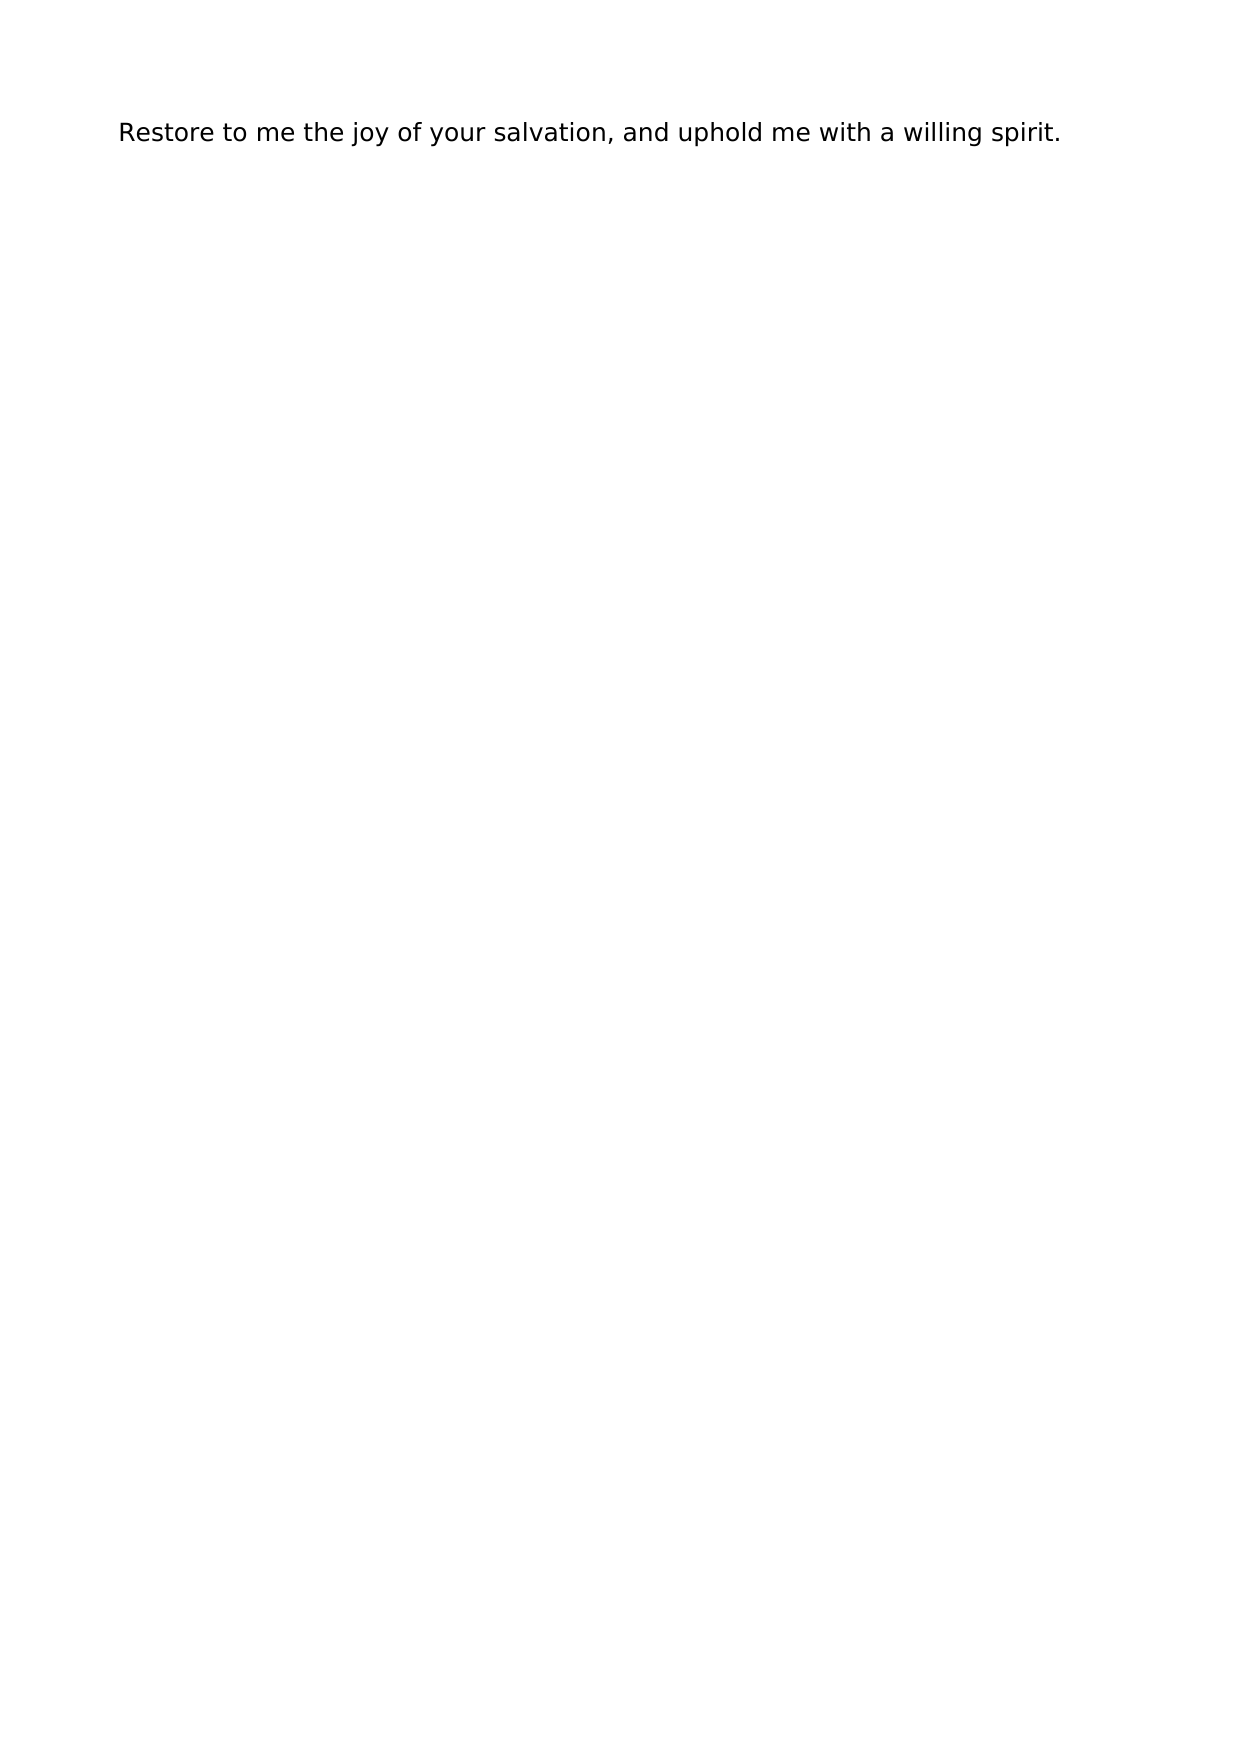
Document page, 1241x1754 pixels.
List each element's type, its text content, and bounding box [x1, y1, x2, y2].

text Restore to me the joy of your salvation, and uphold me with a willing spirit. [118, 118, 1122, 147]
